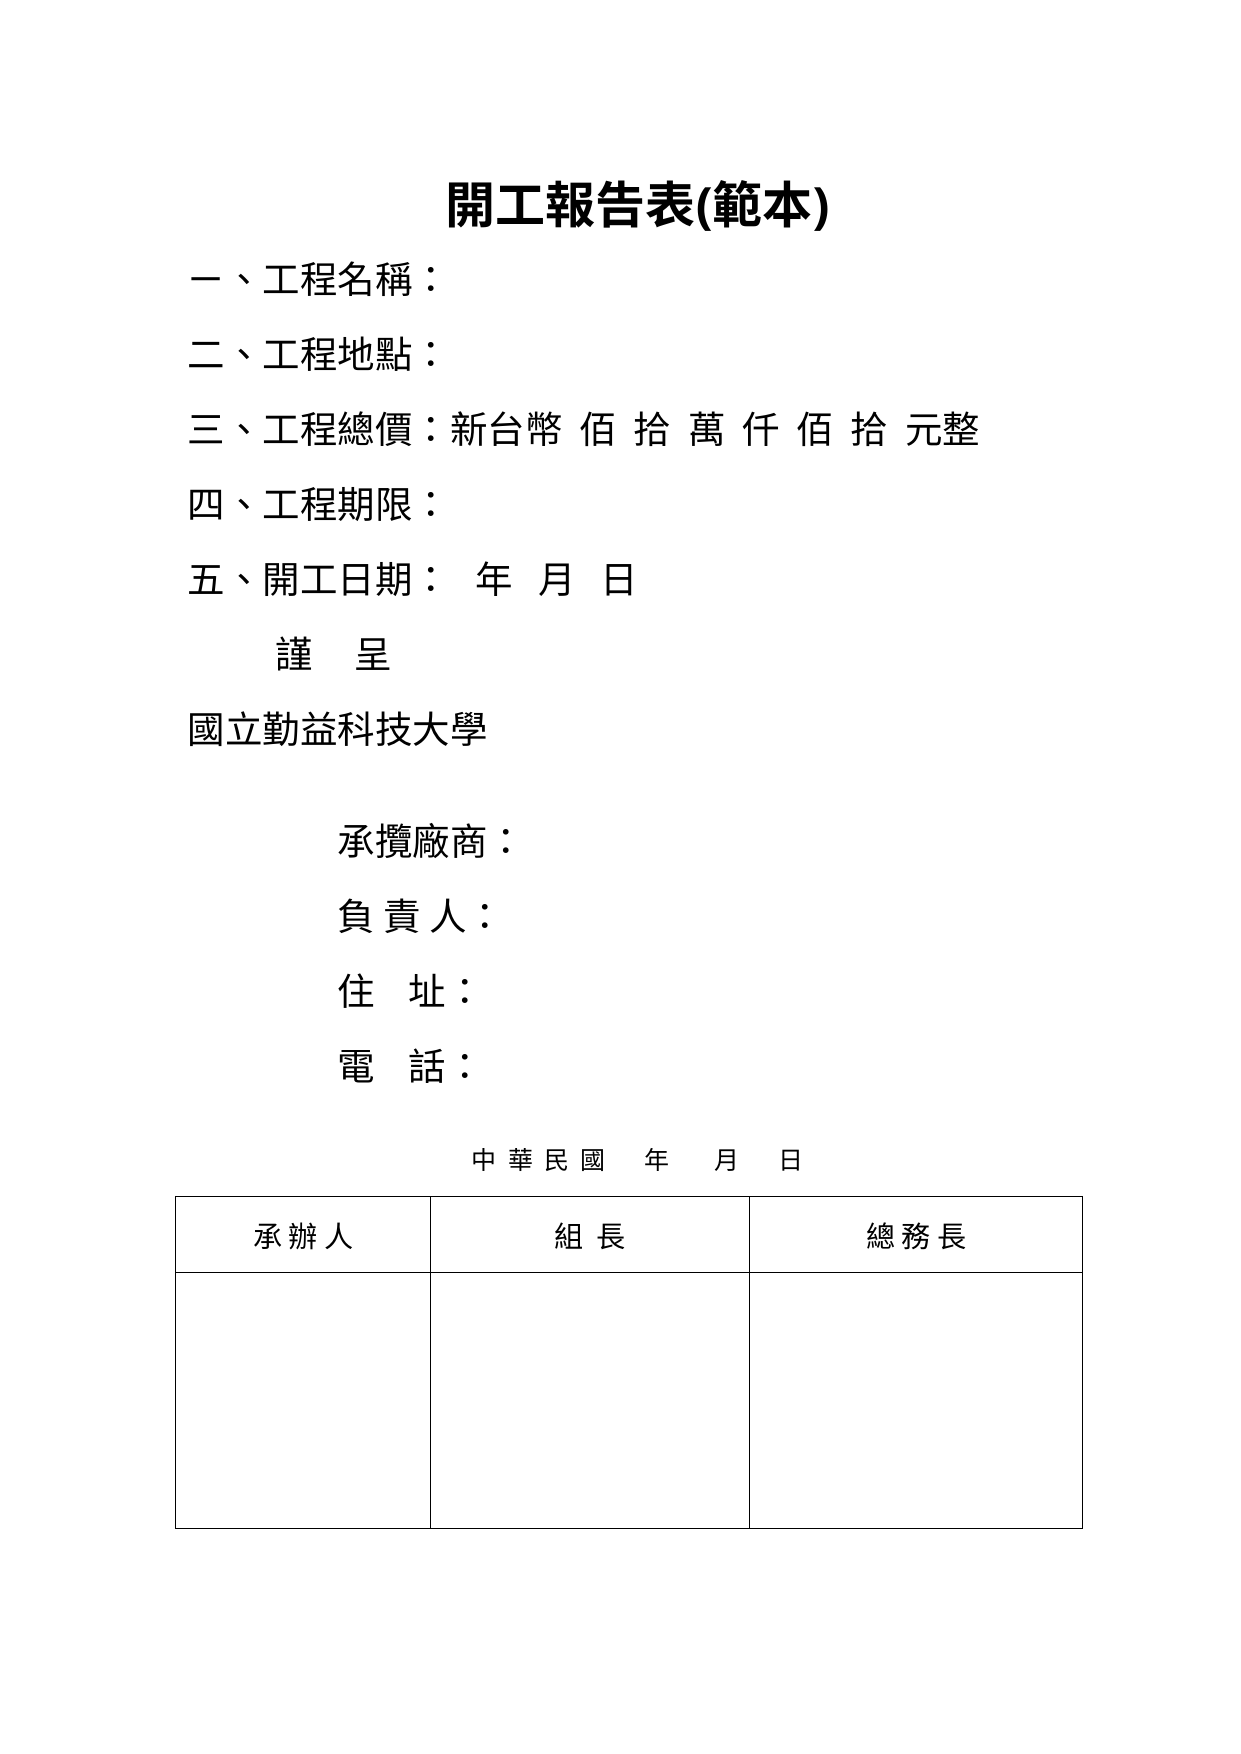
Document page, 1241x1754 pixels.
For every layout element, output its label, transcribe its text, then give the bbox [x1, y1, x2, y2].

text 四、工程期限： [187, 464, 1087, 539]
table_header 承 辦 人 [176, 1197, 430, 1272]
text 承攬廠商： [187, 802, 1087, 877]
text 負 責 人： [187, 877, 1087, 952]
text 住 址： [187, 952, 1087, 1027]
text 開工報告表(範本) [187, 164, 1087, 239]
table_header 總 務 長 [750, 1197, 1082, 1272]
text ㄧ、工程名稱： [187, 239, 1087, 314]
text 電 話： [187, 1027, 1087, 1102]
table_header 組 長 [431, 1197, 749, 1272]
table_cell [750, 1273, 1082, 1528]
text 五、開工日期： 年 月 日 [187, 539, 1087, 614]
text 中 華 民 國 年 月 日 [187, 1139, 1087, 1177]
text 國立勤益科技大學 [187, 689, 1087, 764]
text 三、工程總價：新台幣 佰 拾 萬 仟 佰 拾 元整 [187, 389, 1144, 464]
table_cell [431, 1273, 749, 1528]
text 二、工程地點： [187, 314, 1087, 389]
table_cell [176, 1273, 430, 1528]
text 謹 呈 [187, 614, 1087, 689]
